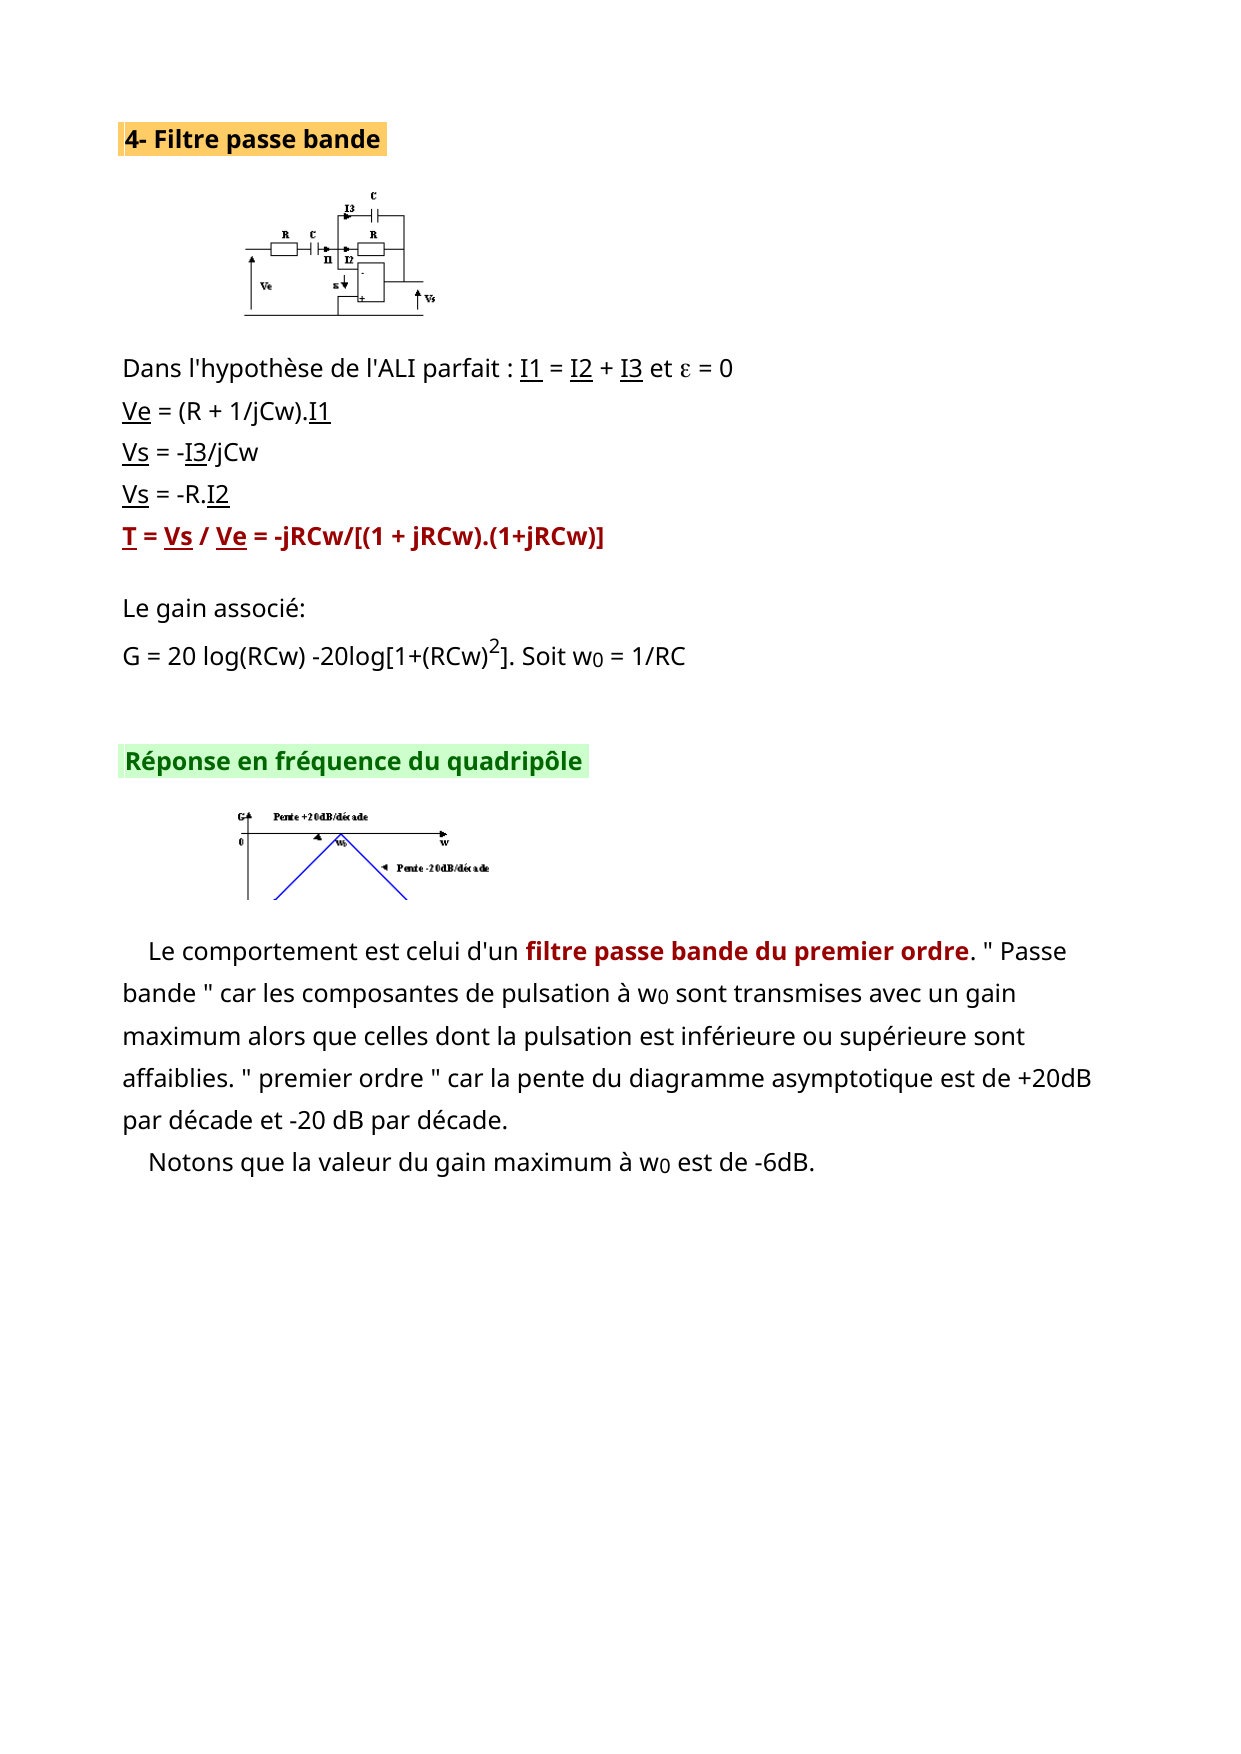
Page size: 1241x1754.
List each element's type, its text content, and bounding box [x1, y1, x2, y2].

text [389, 119, 401, 159]
text Le gain associé: G = 20 log(RCw) -20log[1+(RCw)2]. Soit w0 = 1/RC [119, 587, 1122, 676]
text Réponse en fréquence du quadripôle [118, 706, 1122, 782]
text Dans l'hypothèse de l'ALI parfait : I1 = I2 + I3 et e = 0 Ve = (R + 1/jCw).I1 Vs = -I3/jCw Vs = -R.I2 T = Vs / Ve = -jRCw/[(1 + jRCw).(1+jRCw)] [119, 347, 1122, 557]
text 4- Filtre passe bande [118, 118, 388, 160]
picture [236, 811, 492, 900]
text [402, 118, 1122, 160]
picture [236, 189, 437, 318]
text Le comportement est celui d'un filtre passe bande du premier ordre. " Passe bande " car les composantes de pulsation à w0 sont transmises avec un gain maximum alors que celles dont la pulsation est inférieure ou supérieure sont affaiblies. " premier ordre " car la pente du diagramme asymptotique est de +20dB par décade et -20 dB par décade. Notons que la valeur du gain maximum à w0 est de -6dB. [119, 929, 1122, 1184]
